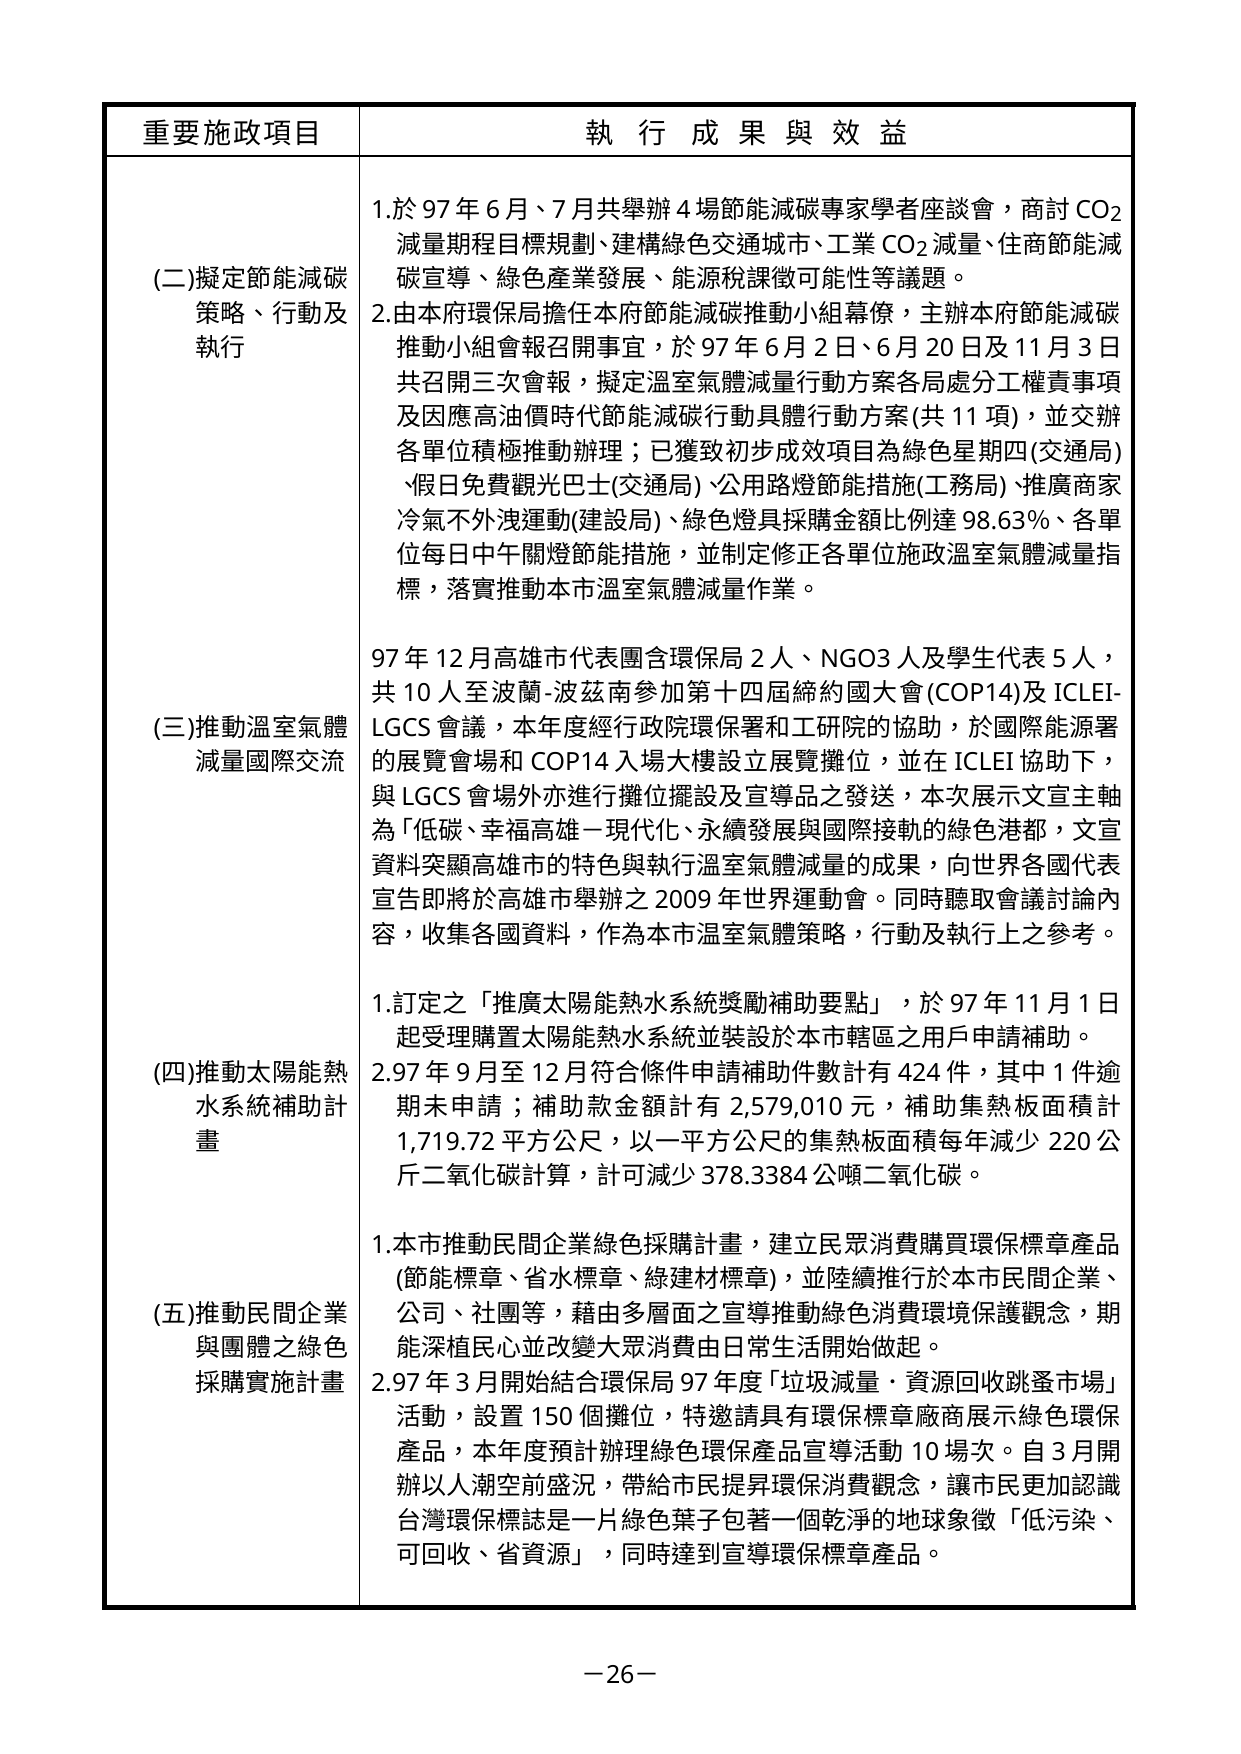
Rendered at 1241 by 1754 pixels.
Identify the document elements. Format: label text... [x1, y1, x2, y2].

table_cell (二)擬定節能減碳策略、行動及執行 (三)推動溫室氣體減量國際交流 (四)推動太陽能熱水系統補助計畫 (五)推動民間企業與團體之綠色採購實施計畫 [107, 157, 359, 1605]
table_cell 1.於97年6月、7月共舉辦4場節能減碳專家學者座談會，商討CO2減量期程目標規劃、建構綠色交通城市、工業CO2減量、住商節能減碳宣導、綠色產業發展、能源稅課徵可能性等議題。 2.由本府環保局擔任本府節能減碳推動小組幕僚，主辦本府節能減碳推動小組會報召開事宜，於97年6月2日、6月20日及11月3日共召開三次會報，擬定溫室氣體減量行動方案各局處分工權責事項及因應高油價時代節能減碳行動具體行動方案(共11項)，並交辦各單位積極推動辦理；已獲致初步成效項目為綠色星期四(交通局)、假日免費觀光巴士(交通局)、公用路燈節能措施(工務局)、推廣商家冷氣不外洩運動(建設局)、綠色燈具採購金額比例達98.63％、各單位每日中午關燈節能措施，並制定修正各單位施政溫室氣體減量指標，落實推動本市溫室氣體減量作業。 97年12月高雄市代表團含環保局2人、NGO3人及學生代表5人，共10人至波蘭-波茲南參加第十四屆締約國大會(COP14)及ICLEI-LGCS會議，本年度經行政院環保署和工研院的協助，於國際能源署的展覽會場和COP14入場大樓設立展覽攤位，並在ICLEI協助下，與LGCS會場外亦進行攤位擺設及宣導品之發送，本次展示文宣主軸為「低碳、幸福高雄－現代化、永續發展與國際接軌的綠色港都，文宣資料突顯高雄市的特色與執行溫室氣體減量的成果，向世界各國代表宣告即將於高雄市舉辦之2009年世界運動會。同時聽取會議討論內容，收集各國資料，作為本市温室氣體策略，行動及執行上之參考。 1.訂定之「推廣太陽能熱水系統獎勵補助要點」，於97年11月1日起受理購置太陽能熱水系統並裝設於本市轄區之用戶申請補助。 2.97年9月至12月符合條件申請補助件數計有424件，其中1件逾期未申請；補助款金額計有2,579,010元，補助集熱板面積計1,719.72平方公尺，以一平方公尺的集熱板面積每年減少220公斤二氧化碳計算，計可減少378.3384公噸二氧化碳。 1.本市推動民間企業綠色採購計畫，建立民眾消費購買環保標章產品(節能標章、省水標章、綠建材標章)，並陸續推行於本市民間企業、公司、社團等，藉由多層面之宣導推動綠色消費環境保護觀念，期能深植民心並改變大眾消費由日常生活開始做起。 2.97年3月開始結合環保局97年度「垃圾減量．資源回收跳蚤市場」活動，設置150個攤位，特邀請具有環保標章廠商展示綠色環保產品，本年度預計辦理綠色環保產品宣導活動10場次。自3月開辦以人潮空前盛況，帶給市民提昇環保消費觀念，讓市民更加認識台灣環保標誌是一片綠色葉子包著一個乾淨的地球象徵「低污染、可回收、省資源」，同時達到宣導環保標章產品。 [360, 157, 1131, 1605]
table_header 執 行 成 果 與 效 益 [360, 107, 1131, 155]
table_header 重要施政項目 [107, 107, 359, 155]
